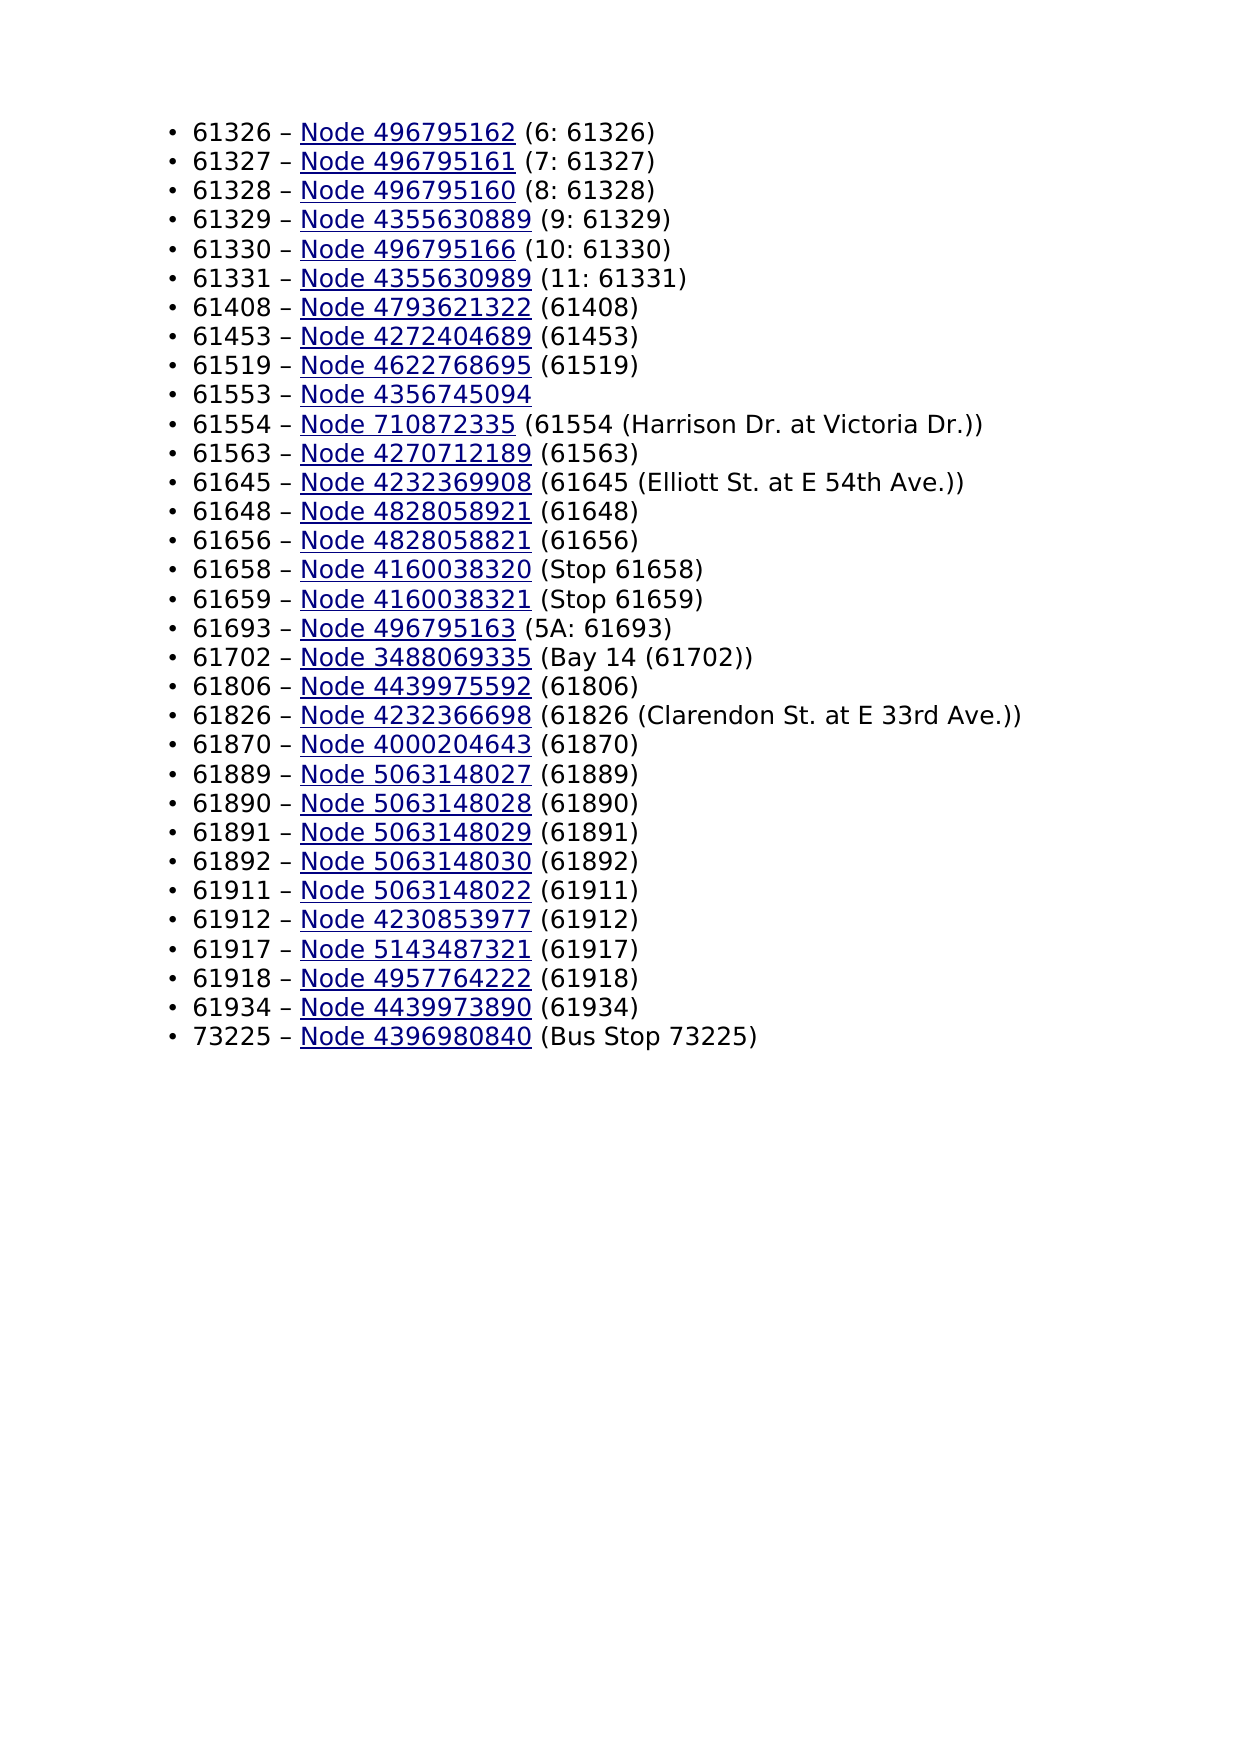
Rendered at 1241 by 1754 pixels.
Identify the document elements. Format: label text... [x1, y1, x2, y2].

list 61519 – Node 4622768695 (61519) [177, 351, 1122, 381]
list 61563 – Node 4270712189 (61563) [177, 439, 1122, 468]
list 61918 – Node 4957764222 (61918) [177, 964, 1122, 993]
list 61911 – Node 5063148022 (61911) [177, 876, 1122, 906]
list 61659 – Node 4160038321 (Stop 61659) [177, 585, 1122, 614]
list 61890 – Node 5063148028 (61890) [177, 789, 1122, 818]
list 61870 – Node 4000204643 (61870) [177, 731, 1122, 760]
list 61453 – Node 4272404689 (61453) [177, 322, 1122, 351]
list 61912 – Node 4230853977 (61912) [177, 906, 1122, 935]
list 61693 – Node 496795163 (5A: 61693) [177, 614, 1122, 643]
list 61648 – Node 4828058921 (61648) [177, 497, 1122, 526]
list 61826 – Node 4232366698 (61826 (Clarendon St. at E 33rd Ave.)) [177, 701, 1122, 731]
list 73225 – Node 4396980840 (Bus Stop 73225) [177, 1022, 1122, 1051]
list 61330 – Node 496795166 (10: 61330) [177, 235, 1122, 264]
list 61806 – Node 4439975592 (61806) [177, 672, 1122, 701]
list 61917 – Node 5143487321 (61917) [177, 935, 1122, 964]
list 61889 – Node 5063148027 (61889) [177, 760, 1122, 789]
list 61891 – Node 5063148029 (61891) [177, 818, 1122, 847]
list 61934 – Node 4439973890 (61934) [177, 993, 1122, 1022]
list 61645 – Node 4232369908 (61645 (Elliott St. at E 54th Ave.)) [177, 468, 1122, 497]
list 61331 – Node 4355630989 (11: 61331) [177, 264, 1122, 293]
list 61656 – Node 4828058821 (61656) [177, 526, 1122, 556]
list 61658 – Node 4160038320 (Stop 61658) [177, 556, 1122, 585]
list 61554 – Node 710872335 (61554 (Harrison Dr. at Victoria Dr.)) [177, 410, 1122, 439]
list 61326 – Node 496795162 (6: 61326) [177, 118, 1122, 147]
list 61408 – Node 4793621322 (61408) [177, 293, 1122, 322]
list 61702 – Node 3488069335 (Bay 14 (61702)) [177, 643, 1122, 672]
list 61327 – Node 496795161 (7: 61327) [177, 147, 1122, 176]
list 61329 – Node 4355630889 (9: 61329) [177, 206, 1122, 235]
list 61892 – Node 5063148030 (61892) [177, 847, 1122, 876]
list 61328 – Node 496795160 (8: 61328) [177, 176, 1122, 206]
list 61553 – Node 4356745094 [177, 381, 1122, 410]
